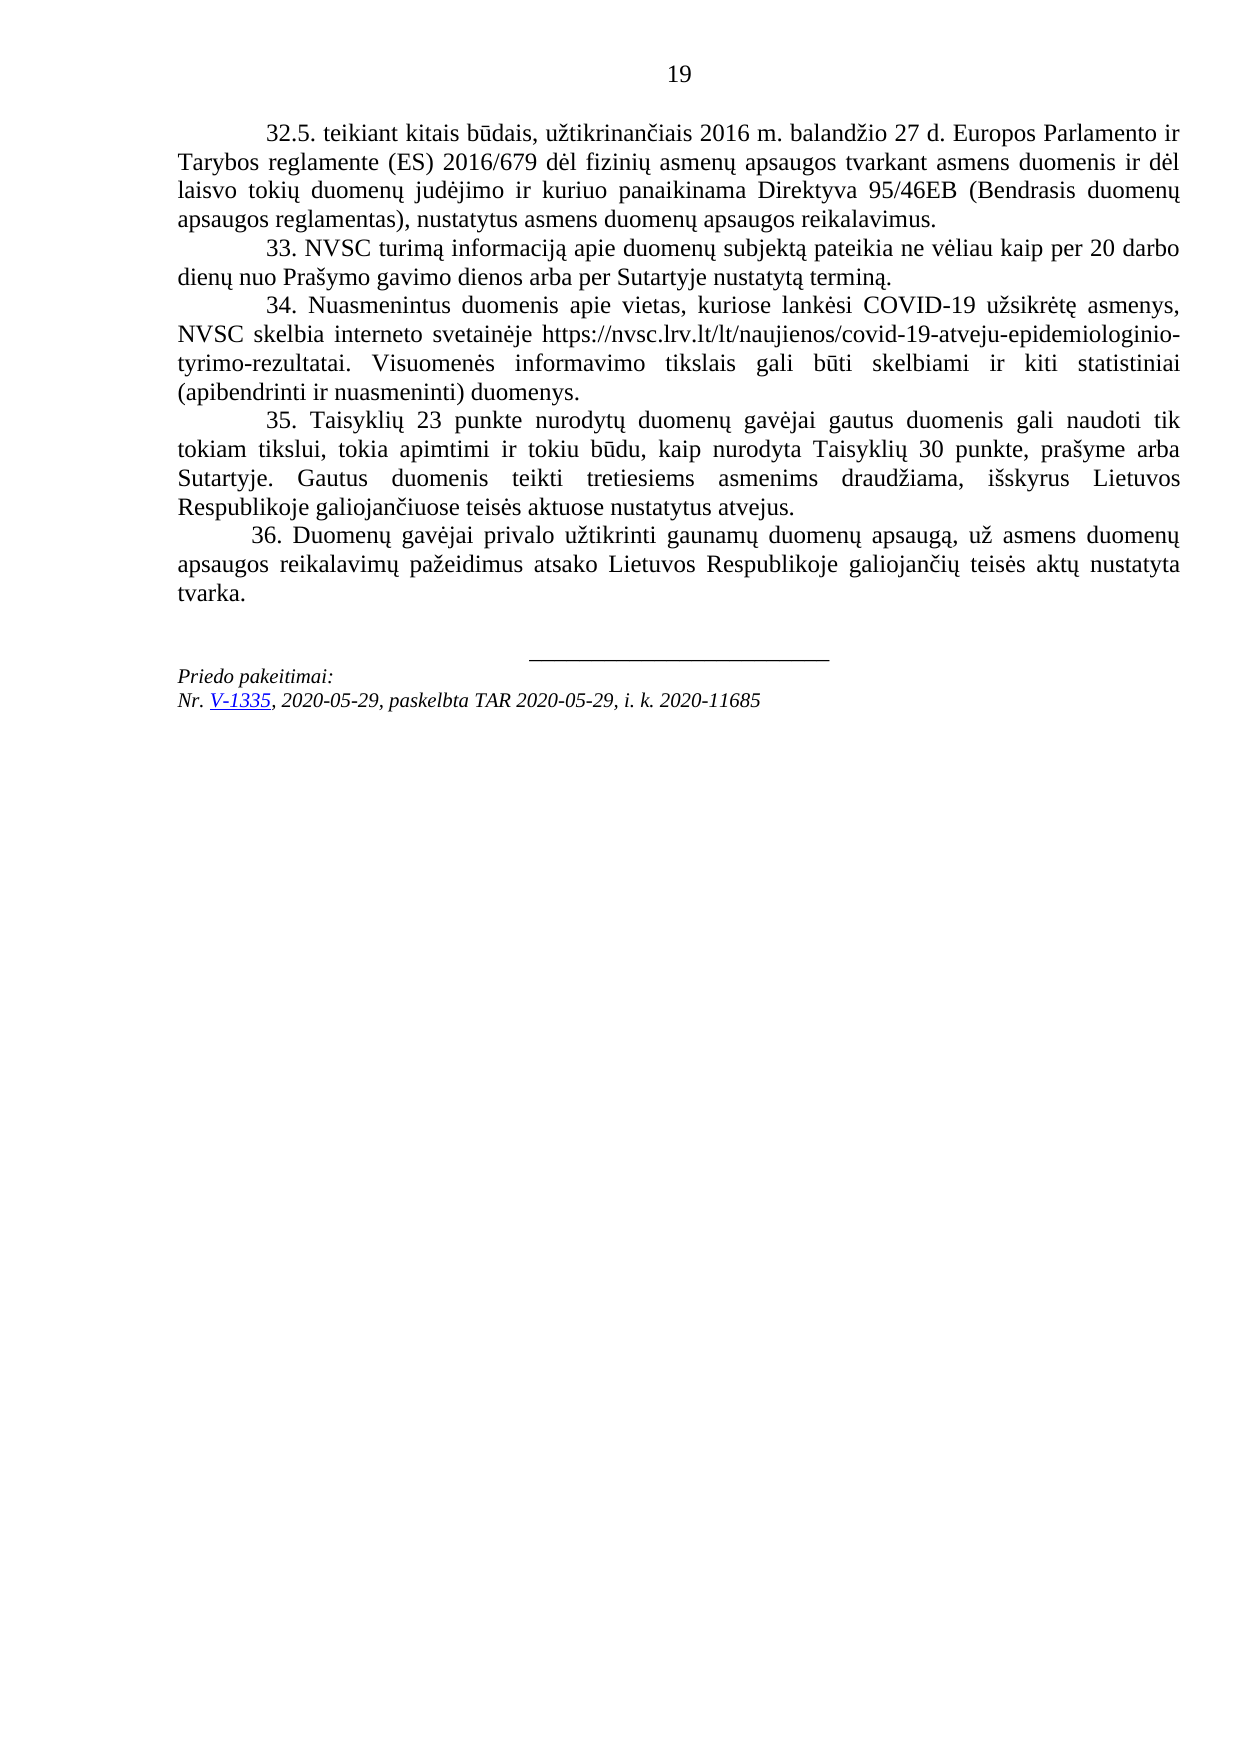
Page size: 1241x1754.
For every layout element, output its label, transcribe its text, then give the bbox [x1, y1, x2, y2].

text Nr. V-1335, 2020-05-29, paskelbta TAR 2020-05-29, i. k. 2020-11685 [177, 688, 1181, 712]
text 32.5. teikiant kitais būdais, užtikrinančiais 2016 m. balandžio 27 d. Europos Parlamento ir Tarybos reglamente (ES) 2016/679 dėl fizinių asmenų apsaugos tvarkant asmens duomenis ir dėl laisvo tokių duomenų judėjimo ir kuriuo panaikinama Direktyva 95/46EB (Bendrasis duomenų apsaugos reglamentas), nustatytus asmens duomenų apsaugos reikalavimus. [177, 118, 1181, 233]
text ________________________ [177, 636, 1181, 664]
text 35. Taisyklių 23 punkte nurodytų duomenų gavėjai gautus duomenis gali naudoti tik tokiam tikslui, tokia apimtimi ir tokiu būdu, kaip nurodyta Taisyklių 30 punkte, prašyme arba Sutartyje. Gautus duomenis teikti tretiesiems asmenims draudžiama, išskyrus Lietuvos Respublikoje galiojančiuose teisės aktuose nustatytus atvejus. [177, 406, 1181, 521]
text 34. Nuasmenintus duomenis apie vietas, kuriose lankėsi COVID-19 užsikrėtę asmenys, NVSC skelbia interneto svetainėje https://nvsc.lrv.lt/lt/naujienos/covid-19-atveju-epidemiologinio-tyrimo-rezultatai. Visuomenės informavimo tikslais gali būti skelbiami ir kiti statistiniai (apibendrinti ir nuasmeninti) duomenys. [177, 291, 1181, 406]
text Priedo pakeitimai: [177, 664, 1181, 688]
text 33. NVSC turimą informaciją apie duomenų subjektą pateikia ne vėliau kaip per 20 darbo dienų nuo Prašymo gavimo dienos arba per Sutartyje nustatytą terminą. [177, 233, 1181, 291]
text 36. Duomenų gavėjai privalo užtikrinti gaunamų duomenų apsaugą, už asmens duomenų apsaugos reikalavimų pažeidimus atsako Lietuvos Respublikoje galiojančių teisės aktų nustatyta tvarka. [177, 521, 1181, 607]
